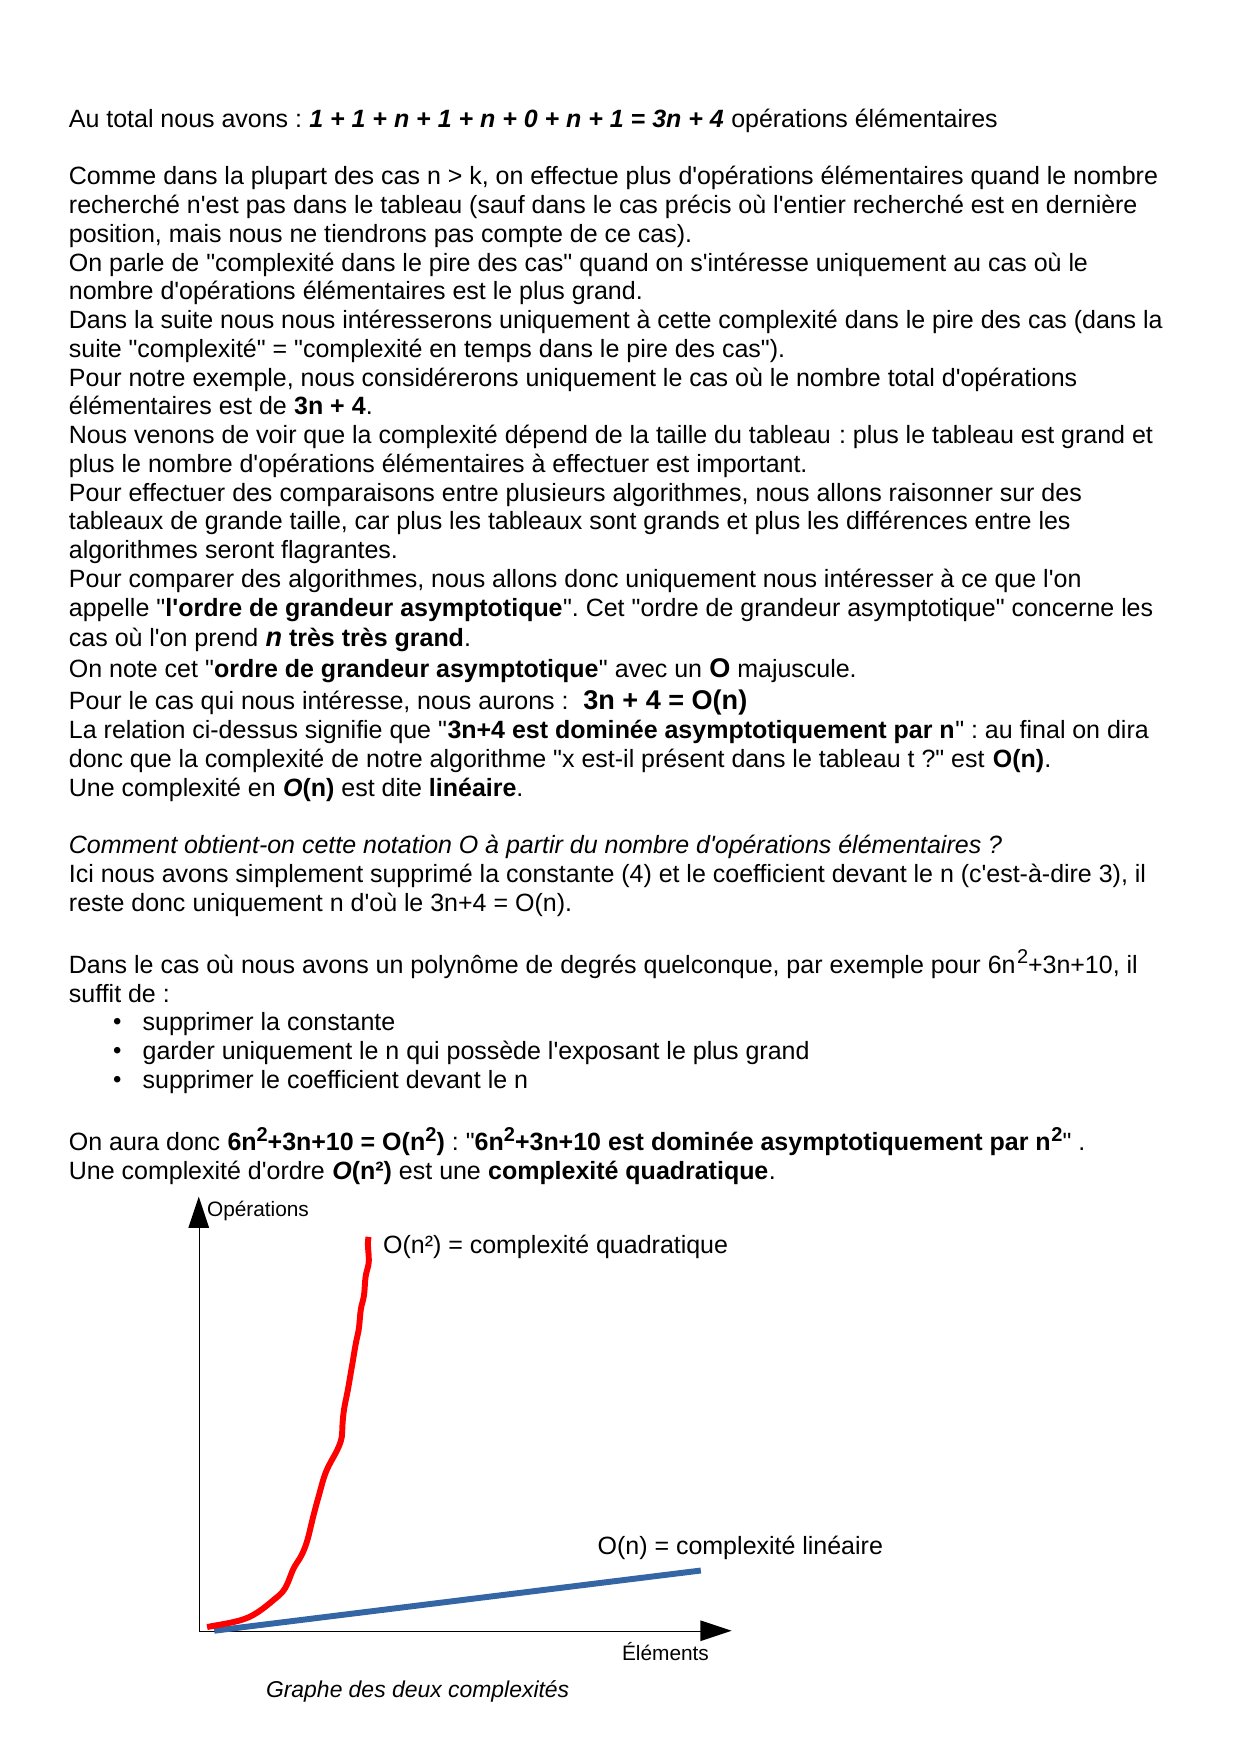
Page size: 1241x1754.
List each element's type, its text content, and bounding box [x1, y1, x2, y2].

text Pour le cas qui nous intéresse, nous aurons : 3n + 4 = O(n) [69, 684, 1169, 715]
text Pour comparer des algorithmes, nous allons donc uniquement nous intéresser à ce que l'on appelle "l'ordre de grandeur asymptotique". Cet "ordre de grandeur asymptotique" concerne les cas où l'on prend n très très grand. [69, 564, 1169, 652]
text Nous venons de voir que la complexité dépend de la taille du tableau : plus le tableau est grand et plus le nombre d'opérations élémentaires à effectuer est important. [69, 420, 1169, 477]
text Dans la suite nous nous intéresserons uniquement à cette complexité dans le pire des cas (dans la suite "complexité" = "complexité en temps dans le pire des cas"). [69, 305, 1169, 362]
list garder uniquement le n qui possède l'exposant le plus grand [113, 1036, 1169, 1065]
text Ici nous avons simplement supprimé la constante (4) et le coefficient devant le n (c'est-à-dire 3), il reste donc uniquement n d'où le 3n+4 = O(n). [69, 859, 1169, 916]
text On note cet "ordre de grandeur asymptotique" avec un O majuscule. [69, 652, 1169, 684]
text Dans le cas où nous avons un polynôme de degrés quelconque, par exemple pour 6n2+3n+10, il suffit de : [69, 945, 1169, 1007]
text Au total nous avons : 1 + 1 + n + 1 + n + 0 + n + 1 = 3n + 4 opérations élémentaires [69, 104, 1169, 132]
text Une complexité d'ordre O(n²) est une complexité quadratique. [69, 1156, 1169, 1185]
text Pour effectuer des comparaisons entre plusieurs algorithmes, nous allons raisonner sur des tableaux de grande taille, car plus les tableaux sont grands et plus les différences entre les algorithmes seront flagrantes. [69, 477, 1169, 564]
text Comment obtient-on cette notation O à partir du nombre d'opérations élémentaires ? [69, 830, 1169, 859]
text Pour notre exemple, nous considérerons uniquement le cas où le nombre total d'opérations élémentaires est de 3n + 4. [69, 362, 1169, 420]
list supprimer le coefficient devant le n [113, 1065, 1169, 1094]
text On aura donc 6n2+3n+10 = O(n2) : "6n2+3n+10 est dominée asymptotiquement par n2" . [69, 1123, 1169, 1156]
text On parle de "complexité dans le pire des cas" quand on s'intéresse uniquement au cas où le nombre d'opérations élémentaires est le plus grand. [69, 247, 1169, 305]
text La relation ci-dessus signifie que "3n+4 est dominée asymptotiquement par n" : au final on dira donc que la complexité de notre algorithme "x est-il présent dans le tableau t ?" est O(n). [69, 715, 1169, 772]
text Comme dans la plupart des cas n > k, on effectue plus d'opérations élémentaires quand le nombre recherché n'est pas dans le tableau (sauf dans le cas précis où l'entier recherché est en dernière position, mais nous ne tiendrons pas compte de ce cas). [69, 161, 1169, 247]
text Une complexité en O(n) est dite linéaire. [69, 772, 1169, 801]
list supprimer la constante [113, 1007, 1169, 1036]
